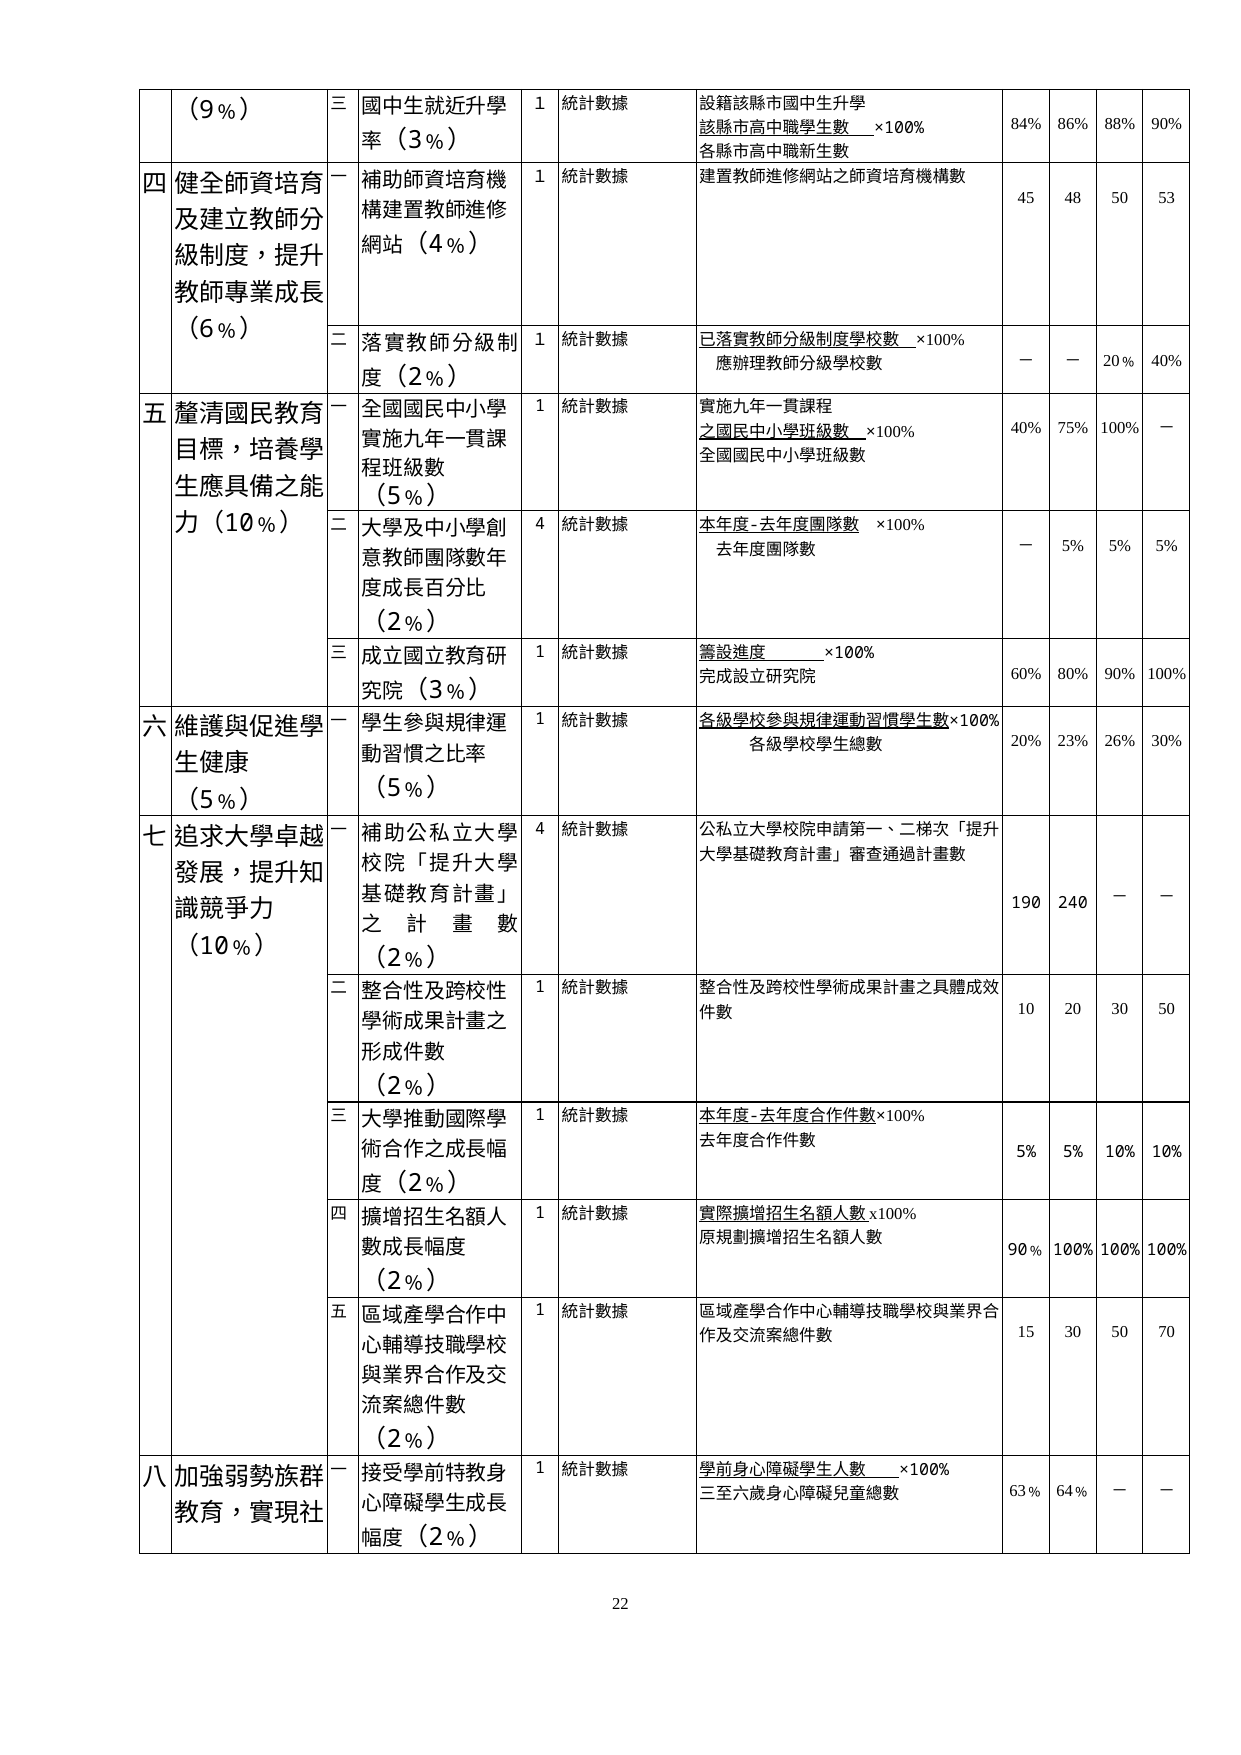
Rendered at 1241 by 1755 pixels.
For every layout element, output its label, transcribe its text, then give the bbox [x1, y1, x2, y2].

table_cell 七 [140, 816, 171, 1455]
table_cell 23% [1050, 707, 1096, 815]
table_cell 一 [328, 707, 358, 815]
table_cell 國中生就近升學率（3﹪） [359, 90, 521, 162]
table_cell 區域產學合作中心輔導技職學校與業界合作及交流案總件數 [697, 1298, 1002, 1455]
table_cell 已落實教師分級制度學校數 ×100% 應辦理教師分級學校數 [697, 326, 1002, 392]
table_cell 四 [328, 1200, 358, 1297]
table_cell 二 [328, 511, 358, 638]
table_cell 240 [1050, 816, 1096, 973]
table_cell 50 [1097, 1298, 1142, 1455]
table_cell － [1050, 326, 1096, 392]
table_cell 統計數據 [559, 1103, 696, 1199]
table_cell 90﹪ [1003, 1200, 1049, 1297]
table_cell 一 [328, 163, 358, 325]
table_cell 63﹪ [1003, 1456, 1049, 1553]
table_cell 70 [1143, 1298, 1189, 1455]
table_cell 40% [1143, 326, 1189, 392]
table_cell 維護與促進學生健康（5﹪） [172, 707, 327, 815]
table_cell １ [522, 90, 558, 162]
table_cell 統計數據 [559, 90, 696, 162]
table_cell 一 [328, 816, 358, 973]
table_cell 加強弱勢族群教育，實現社 [172, 1456, 327, 1553]
table_cell [140, 90, 171, 162]
table_cell 統計數據 [559, 163, 696, 325]
table_cell 整合性及跨校性學術成果計畫之形成件數（2﹪） [359, 975, 521, 1101]
table_cell 4 [522, 816, 558, 973]
table_cell 1 [522, 1200, 558, 1297]
table_cell 八 [140, 1456, 171, 1553]
table_cell 四 [140, 163, 171, 392]
table_cell 健全師資培育及建立教師分級制度，提升教師專業成長（6﹪） [172, 163, 327, 392]
table_cell 100% [1097, 394, 1142, 510]
table_cell － [1143, 816, 1189, 973]
table_cell 補助公私立大學校院「提升大學基礎教育計畫」之計畫數（2﹪） [359, 816, 521, 973]
table_cell 成立國立教育研究院（3﹪） [359, 639, 521, 706]
table_cell 統計數據 [559, 511, 696, 638]
table_cell 1 [522, 707, 558, 815]
table_cell 190 [1003, 816, 1049, 973]
table_cell 統計數據 [559, 816, 696, 973]
table_cell － [1003, 326, 1049, 392]
table_cell 1 [522, 394, 558, 510]
table_cell 統計數據 [559, 707, 696, 815]
table_cell 學生參與規律運動習慣之比率 （5﹪） [359, 707, 521, 815]
table_cell 80% [1050, 639, 1096, 706]
table_cell 全國國民中小學實施九年一貫課程班級數（5﹪） [359, 394, 521, 510]
table_cell － [1143, 1456, 1189, 1553]
table_cell 10 [1003, 975, 1049, 1101]
table_cell 10% [1143, 1103, 1189, 1199]
table_cell 1 [522, 639, 558, 706]
table_cell 五 [328, 1298, 358, 1455]
table_cell 5% [1097, 511, 1142, 638]
table_cell 各級學校參與規律運動習慣學生數×100% 各級學校學生總數 [697, 707, 1002, 815]
table_cell 追求大學卓越發展，提升知識競爭力 （10﹪） [172, 816, 327, 1455]
table_cell 5% [1003, 1103, 1049, 1199]
table_cell 100% [1097, 1200, 1142, 1297]
table_cell 40% [1003, 394, 1049, 510]
table_cell 64﹪ [1050, 1456, 1096, 1553]
table_cell 1 [522, 1456, 558, 1553]
table_cell 45 [1003, 163, 1049, 325]
table_cell 本年度-去年度合作件數×100% 去年度合作件數 [697, 1103, 1002, 1199]
table_cell 90% [1143, 90, 1189, 162]
table_cell １ [522, 326, 558, 392]
table_cell 10% [1097, 1103, 1142, 1199]
table_cell 84% [1003, 90, 1049, 162]
table_cell 統計數據 [559, 326, 696, 392]
table_cell － [1097, 1456, 1142, 1553]
table_cell 100% [1143, 1200, 1189, 1297]
table_cell 1 [522, 1103, 558, 1199]
table_cell 籌設進度 ×100% 完成設立研究院 [697, 639, 1002, 706]
table_cell 實施九年一貫課程 之國民中小學班級數 ×100% 全國國民中小學班級數 [697, 394, 1002, 510]
table_cell 整合性及跨校性學術成果計畫之具體成效件數 [697, 975, 1002, 1101]
table_cell 公私立大學校院申請第一、二梯次「提升大學基礎教育計畫」審查通過計畫數 [697, 816, 1002, 973]
table_cell 1 [522, 1298, 558, 1455]
table_cell 20 [1050, 975, 1096, 1101]
table_cell 48 [1050, 163, 1096, 325]
table_cell 88% [1097, 90, 1142, 162]
table_cell 50 [1097, 163, 1142, 325]
table_cell 六 [140, 707, 171, 815]
table_cell 20% [1003, 707, 1049, 815]
table_cell 統計數據 [559, 1456, 696, 1553]
table_cell 三 [328, 90, 358, 162]
table_cell 1 [522, 975, 558, 1101]
table_cell 100% [1143, 639, 1189, 706]
table_cell 5% [1050, 511, 1096, 638]
table_cell － [1097, 816, 1142, 973]
table_cell 本年度-去年度團隊數 ×100% 去年度團隊數 [697, 511, 1002, 638]
table_cell 60% [1003, 639, 1049, 706]
table_cell 5% [1143, 511, 1189, 638]
table_cell 4 [522, 511, 558, 638]
table_cell 三 [328, 1103, 358, 1199]
table_cell － [1003, 511, 1049, 638]
table_cell 統計數據 [559, 639, 696, 706]
table_cell 100% [1050, 1200, 1096, 1297]
table_cell 擴增招生名額人數成長幅度 （2﹪） [359, 1200, 521, 1297]
table_cell 20﹪ [1097, 326, 1142, 392]
table_cell 75% [1050, 394, 1096, 510]
table_cell 一 [328, 1456, 358, 1553]
table_cell 53 [1143, 163, 1189, 325]
table_cell 二 [328, 326, 358, 392]
table_cell 建置教師進修網站之師資培育機構數 [697, 163, 1002, 325]
table_cell 統計數據 [559, 1298, 696, 1455]
table_cell 大學及中小學創意教師團隊數年度成長百分比 （2﹪） [359, 511, 521, 638]
table_cell 30% [1143, 707, 1189, 815]
table_cell 區域產學合作中心輔導技職學校與業界合作及交流案總件數 （2﹪） [359, 1298, 521, 1455]
table_cell － [1143, 394, 1189, 510]
table_cell 學前身心障礙學生人數 ×100% 三至六歲身心障礙兒童總數 [697, 1456, 1002, 1553]
table_cell 實際擴增招生名額人數x100% 原規劃擴增招生名額人數 [697, 1200, 1002, 1297]
table_cell 一 [328, 394, 358, 510]
table_cell 15 [1003, 1298, 1049, 1455]
table_cell 二 [328, 975, 358, 1101]
table_cell （9﹪） [172, 90, 327, 162]
table_cell 補助師資培育機構建置教師進修網站（4﹪） [359, 163, 521, 325]
table_cell 設籍該縣市國中生升學 該縣市高中職學生數 ×100% 各縣市高中職新生數 [697, 90, 1002, 162]
table_cell 統計數據 [559, 975, 696, 1101]
table_cell 落實教師分級制度（2﹪） [359, 326, 521, 392]
table_cell 統計數據 [559, 1200, 696, 1297]
table_cell 五 [140, 394, 171, 706]
table_cell 大學推動國際學術合作之成長幅度（2﹪） [359, 1103, 521, 1199]
table_cell 26% [1097, 707, 1142, 815]
table_cell 30 [1050, 1298, 1096, 1455]
table_cell 5% [1050, 1103, 1096, 1199]
table_cell 三 [328, 639, 358, 706]
table_cell 50 [1143, 975, 1189, 1101]
table_cell 接受學前特教身心障礙學生成長幅度（2﹪） [359, 1456, 521, 1553]
table_cell 30 [1097, 975, 1142, 1101]
table_cell 釐清國民教育目標，培養學生應具備之能力（10﹪） [172, 394, 327, 706]
table_cell 86% [1050, 90, 1096, 162]
table_cell 統計數據 [559, 394, 696, 510]
table_cell 90% [1097, 639, 1142, 706]
table_cell １ [522, 163, 558, 325]
